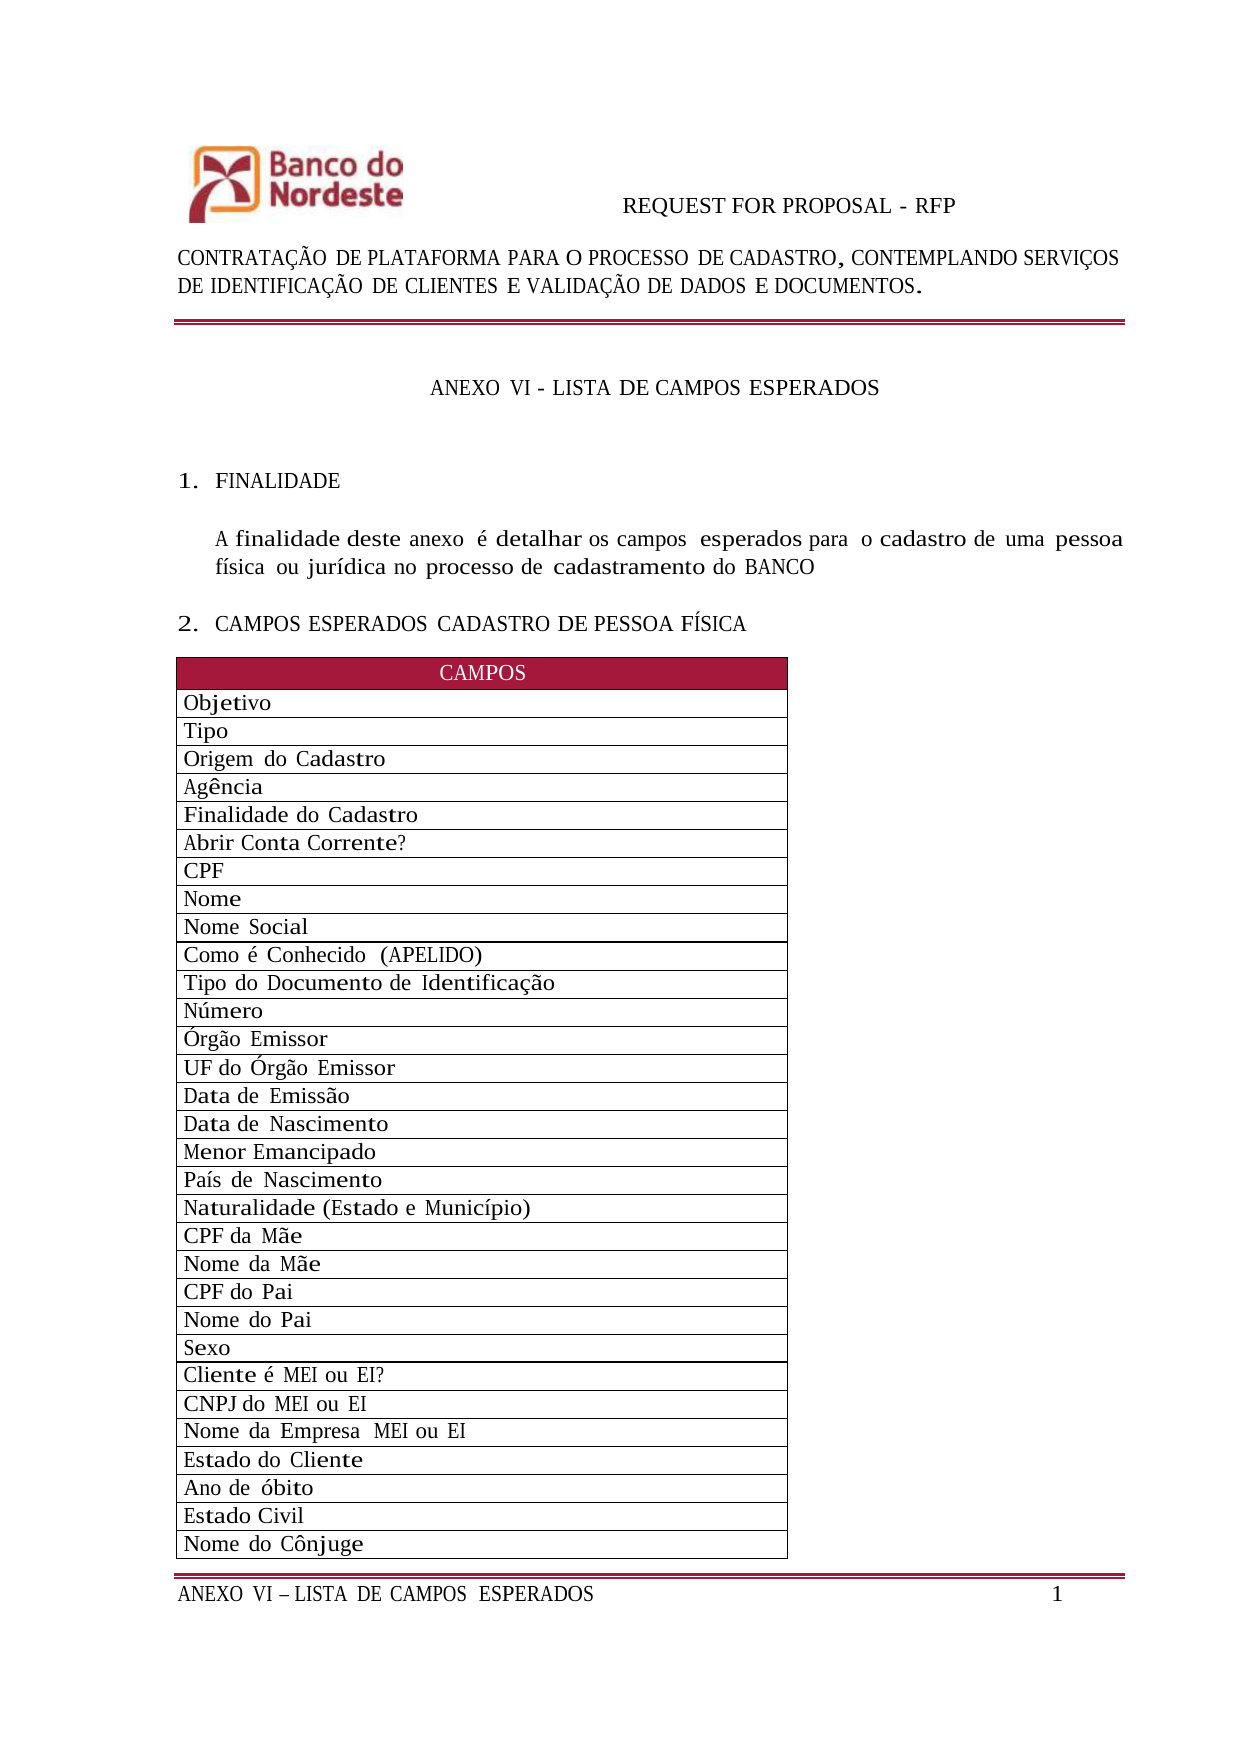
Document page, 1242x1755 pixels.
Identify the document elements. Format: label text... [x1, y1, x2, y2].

table_cell CNPJ do MEI ou EI [177, 1391, 787, 1418]
table_cell Nome [177, 886, 787, 913]
table_cell Nome da Mãe [177, 1251, 787, 1278]
table_cell Nome Social [177, 914, 787, 941]
table_cell Objetivo [177, 690, 787, 717]
table_cell Nome do Pai [177, 1307, 787, 1333]
table_cell UF do Órgão Emissor [177, 1055, 787, 1082]
text A finalidade deste anexo é detalhar os campos esperados para o cadastro de uma pessoa física ou jurídica no processo de cadastramento do BANCO [215, 525, 1129, 579]
table_cell Tipo do Documento de Identificação [177, 971, 787, 997]
table_cell Abrir Conta Corrente? [177, 830, 787, 857]
table_cell Estado Civil [177, 1503, 787, 1530]
table_cell Número [177, 999, 787, 1026]
table_cell Origem do Cadastro [177, 746, 787, 773]
table_cell Nome da Empresa MEI ou EI [177, 1419, 787, 1446]
table_cell Data de Emissão [177, 1083, 787, 1109]
table_cell Naturalidade (Estado e Município) [177, 1195, 787, 1222]
table_cell Data de Nascimento [177, 1111, 787, 1138]
table_cell Estado do Cliente [177, 1447, 787, 1474]
table_cell CPF do Pai [177, 1279, 787, 1306]
table_cell CPF da Mãe [177, 1223, 787, 1250]
table_cell Ano de óbito [177, 1475, 787, 1502]
table_cell Agência [177, 774, 787, 801]
text 1. FINALIDADE [177, 467, 1142, 494]
table_cell Sexo [177, 1335, 787, 1361]
table_cell Cliente é MEI ou EI? [177, 1363, 787, 1389]
table_cell Tipo [177, 718, 787, 745]
table_cell Finalidade do Cadastro [177, 802, 787, 829]
table_header CAMPOS [177, 658, 787, 689]
table_cell País de Nascimento [177, 1167, 787, 1194]
table_cell Menor Emancipado [177, 1139, 787, 1166]
table_cell Como é Conhecido (APELIDO) [177, 943, 787, 969]
table_cell Órgão Emissor [177, 1027, 787, 1053]
table_cell Nome do Cônjuge [177, 1531, 787, 1558]
text 2. CAMPOS ESPERADOS CADASTRO DE PESSOA FÍSICA [177, 610, 1142, 637]
table_cell CPF [177, 858, 787, 885]
text ANEXO VI - LISTA DE CAMPOS ESPERADOS [430, 373, 1142, 399]
